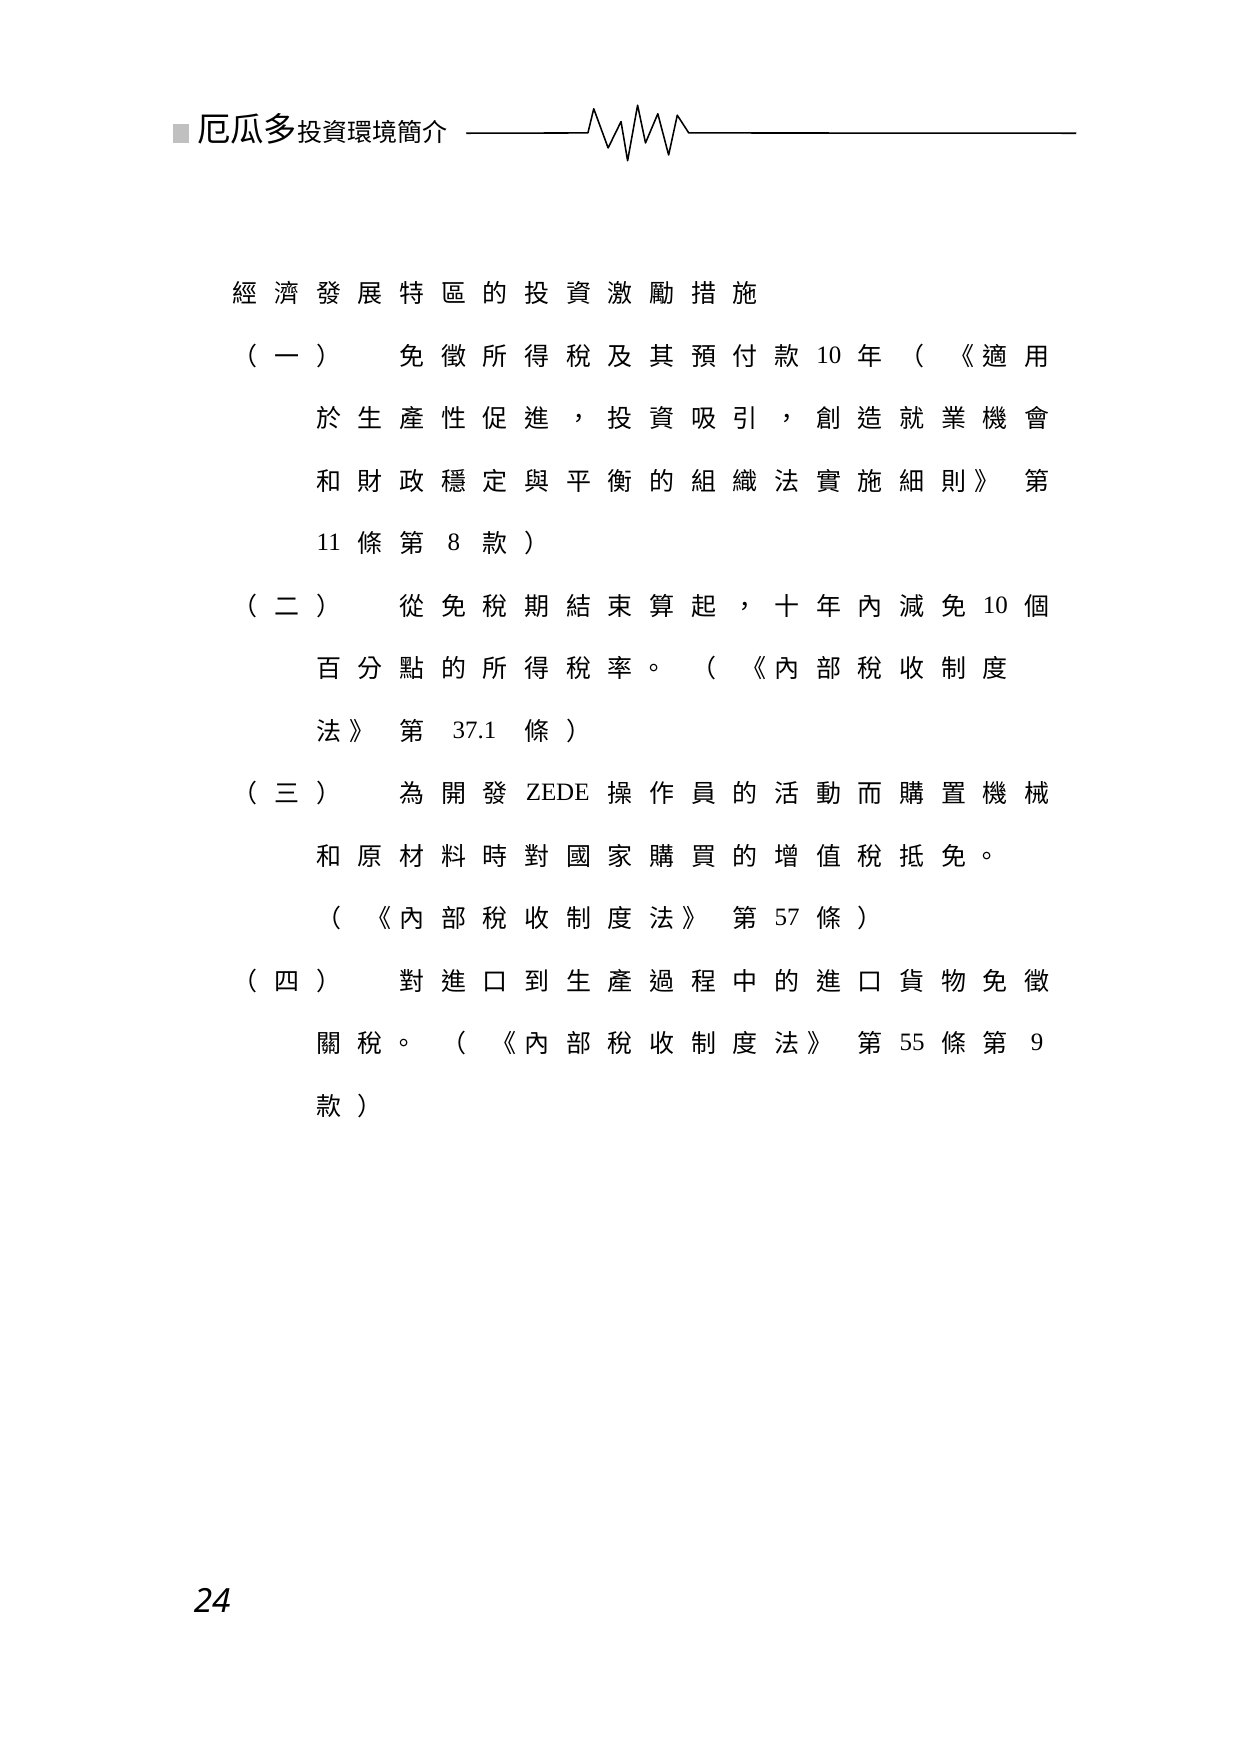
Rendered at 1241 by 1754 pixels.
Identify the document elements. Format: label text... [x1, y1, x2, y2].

text （三） 為開發ZEDE操作員的活動而購置機械和原材料時對國家購買的增值稅抵免。（《內部稅收制度法》第57條） [207, 750, 1058, 938]
text （四） 對進口到生產過程中的進口貨物免徵關稅。（《內部稅收制度法》第55條第9款） [207, 938, 1058, 1125]
text （一） 免徵所得稅及其預付款10年（《適用於生產性促進，投資吸引，創造就業機會和財政穩定與平衡的組織法實施細則》第11條第8款） [207, 313, 1058, 563]
text 經濟發展特區的投資激勵措施 [207, 250, 1058, 313]
text （二） 從免稅期結束算起，十年內減免10個百分點的所得稅率。（《內部稅收制度法》第37.1條） [207, 563, 1058, 750]
